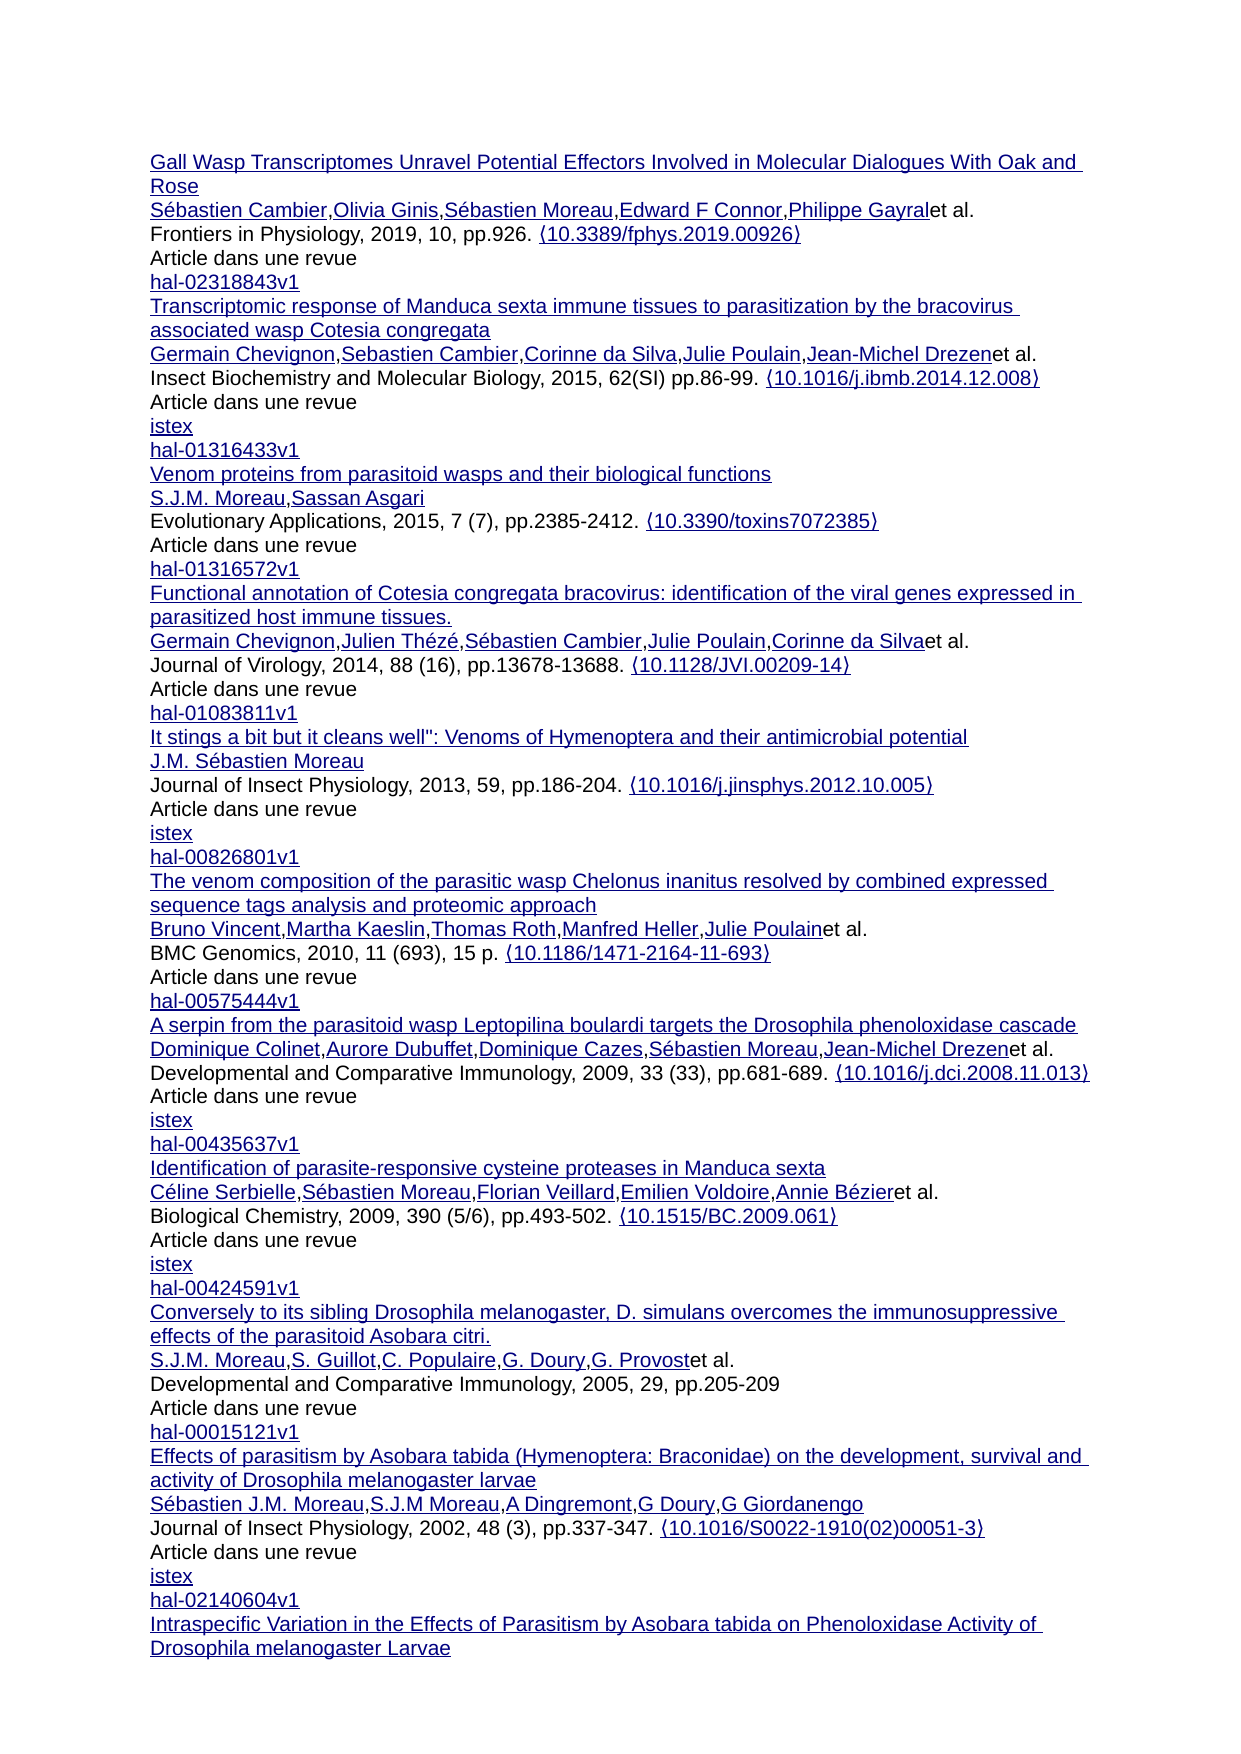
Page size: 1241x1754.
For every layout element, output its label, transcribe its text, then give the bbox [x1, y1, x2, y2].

table_cell Transcriptomic response of Manduca sexta immune tissues to parasitization by the bracovirus associated wasp Cotesia congregata Germain Chevignon,Sebastien Cambier,Corinne da Silva,Julie Poulain,Jean-Michel Drezenet al. Insect Biochemistry and Molecular Biology, 2015, 62(SI) pp.86-99. ⟨10.1016/j.ibmb.2014.12.008⟩ Article dans une revue istex hal-01316433v1 [150, 294, 1090, 461]
table_cell Venom proteins from parasitoid wasps and their biological functions S.J.M. Moreau,Sassan Asgari Evolutionary Applications, 2015, 7 (7), pp.2385-2412. ⟨10.3390/toxins7072385⟩ Article dans une revue hal-01316572v1 [150, 461, 1090, 581]
table_cell Gall Wasp Transcriptomes Unravel Potential Effectors Involved in Molecular Dialogues With Oak and Rose Sébastien Cambier,Olivia Ginis,Sébastien Moreau,Edward F Connor,Philippe Gayralet al. Frontiers in Physiology, 2019, 10, pp.926. ⟨10.3389/fphys.2019.00926⟩ Article dans une revue hal-02318843v1 [150, 150, 1090, 294]
table_cell Conversely to its sibling Drosophila melanogaster, D. simulans overcomes the immunosuppressive effects of the parasitoid Asobara citri. S.J.M. Moreau,S. Guillot,C. Populaire,G. Doury,G. Provostet al. Developmental and Comparative Immunology, 2005, 29, pp.205-209 Article dans une revue hal-00015121v1 [150, 1300, 1090, 1444]
table_cell Functional annotation of Cotesia congregata bracovirus: identification of the viral genes expressed in parasitized host immune tissues. Germain Chevignon,Julien Thézé,Sébastien Cambier,Julie Poulain,Corinne da Silvaet al. Journal of Virology, 2014, 88 (16), pp.13678-13688. ⟨10.1128/JVI.00209-14⟩ Article dans une revue hal-01083811v1 [150, 581, 1090, 725]
table_cell A serpin from the parasitoid wasp Leptopilina boulardi targets the Drosophila phenoloxidase cascade Dominique Colinet,Aurore Dubuffet,Dominique Cazes,Sébastien Moreau,Jean-Michel Drezenet al. Developmental and Comparative Immunology, 2009, 33 (33), pp.681-689. ⟨10.1016/j.dci.2008.11.013⟩ Article dans une revue istex hal-00435637v1 [150, 1013, 1090, 1156]
table_cell It stings a bit but it cleans well'': Venoms of Hymenoptera and their antimicrobial potential J.M. Sébastien Moreau Journal of Insect Physiology, 2013, 59, pp.186-204. ⟨10.1016/j.jinsphys.2012.10.005⟩ Article dans une revue istex hal-00826801v1 [150, 725, 1090, 869]
table_cell The venom composition of the parasitic wasp Chelonus inanitus resolved by combined expressed sequence tags analysis and proteomic approach Bruno Vincent,Martha Kaeslin,Thomas Roth,Manfred Heller,Julie Poulainet al. BMC Genomics, 2010, 11 (693), 15 p. ⟨10.1186/1471-2164-11-693⟩ Article dans une revue hal-00575444v1 [150, 869, 1090, 1012]
table_cell Intraspecific Variation in the Effects of Parasitism by Asobara tabida on Phenoloxidase Activity of Drosophila melanogaster Larvae [150, 1611, 1090, 1659]
table_cell Identification of parasite-responsive cysteine proteases in Manduca sexta Céline Serbielle,Sébastien Moreau,Florian Veillard,Emilien Voldoire,Annie Bézieret al. Biological Chemistry, 2009, 390 (5/6), pp.493-502. ⟨10.1515/BC.2009.061⟩ Article dans une revue istex hal-00424591v1 [150, 1156, 1090, 1300]
table_cell Effects of parasitism by Asobara tabida (Hymenoptera: Braconidae) on the development, survival and activity of Drosophila melanogaster larvae Sébastien J.M. Moreau,S.J.M Moreau,A Dingremont,G Doury,G Giordanengo Journal of Insect Physiology, 2002, 48 (3), pp.337-347. ⟨10.1016/S0022-1910(02)00051-3⟩ Article dans une revue istex hal-02140604v1 [150, 1444, 1090, 1611]
